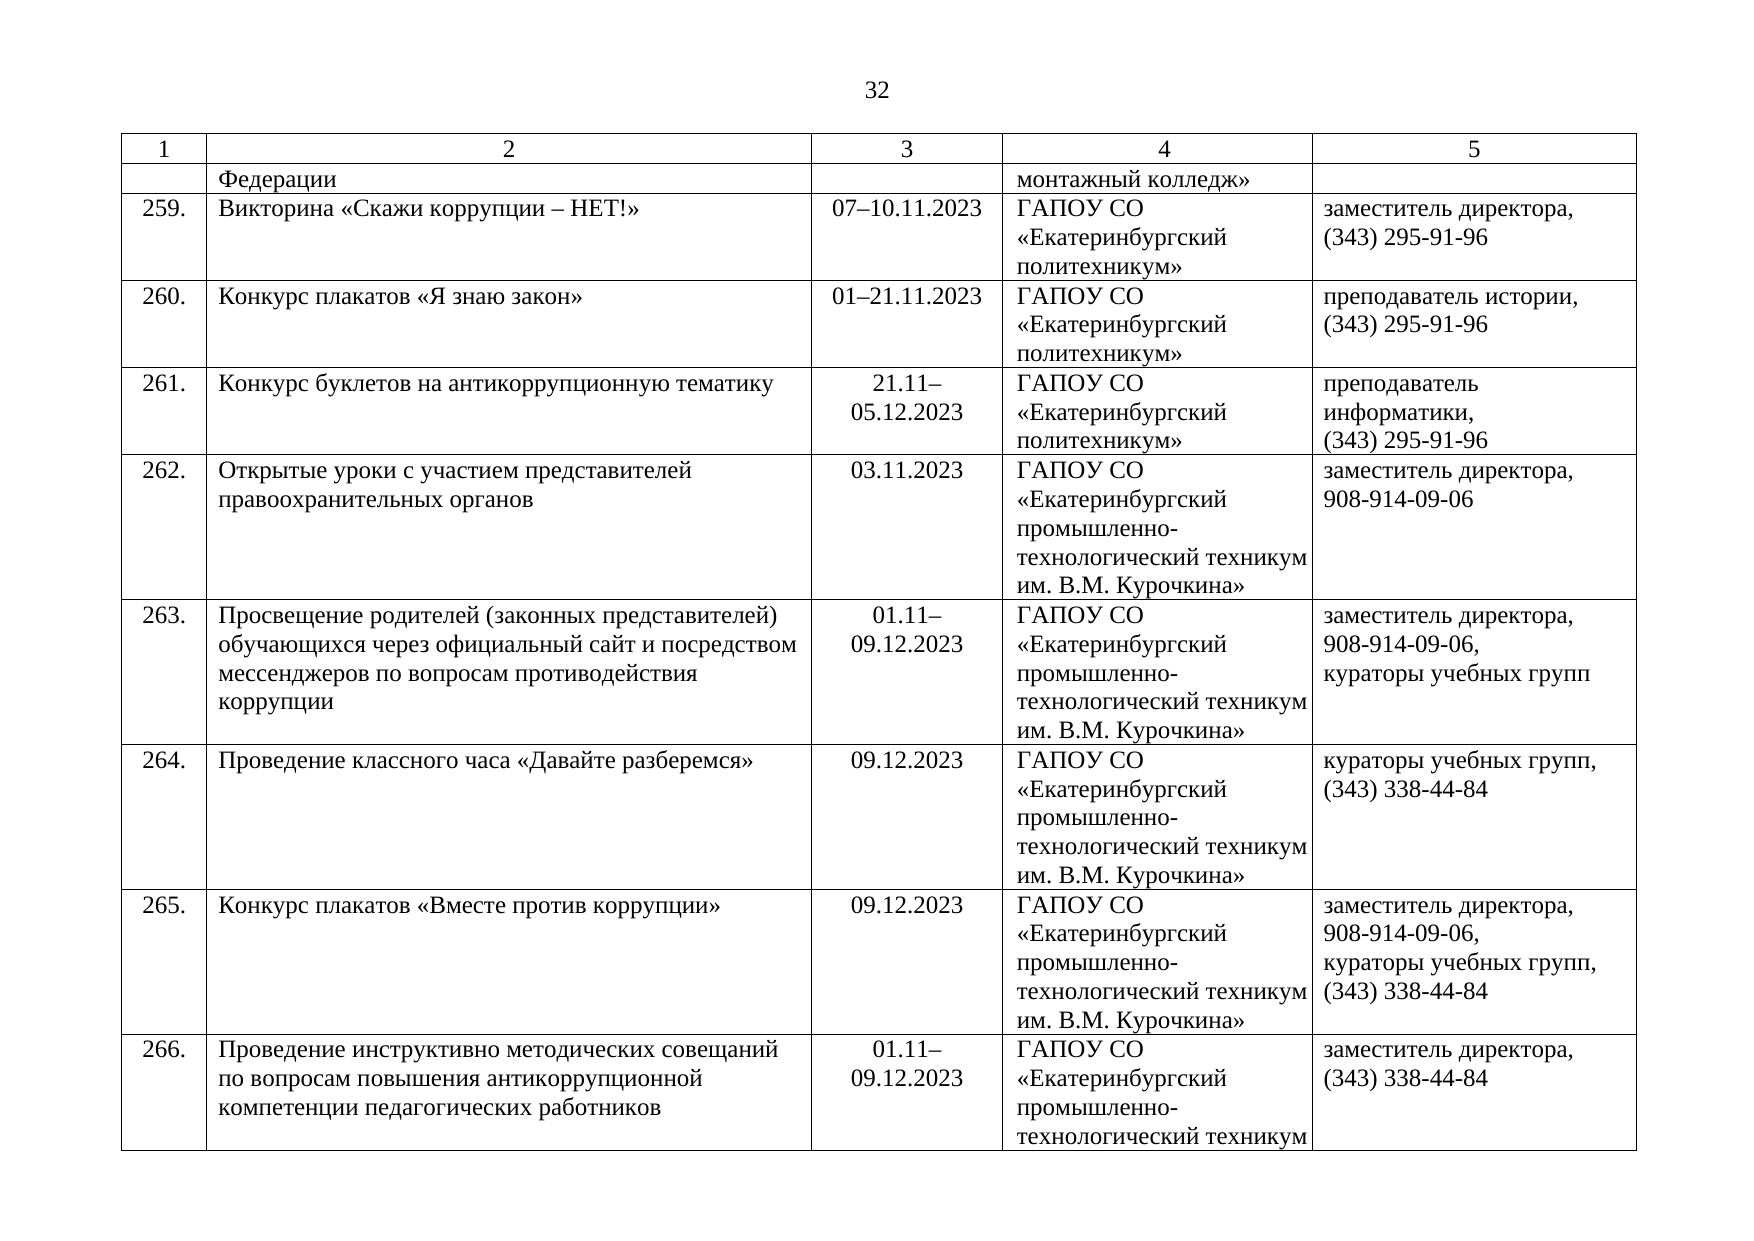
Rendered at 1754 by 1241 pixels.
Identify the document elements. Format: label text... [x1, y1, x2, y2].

table_header 1 [122, 134, 206, 163]
table_cell [122, 890, 206, 1033]
table_cell [117, 193, 121, 280]
table_cell ГАПОУ СО «Екатеринбургский политехникум» [1003, 368, 1312, 454]
table_cell Открытые уроки с участием представителей правоохранительных органов [207, 455, 811, 599]
table_cell [117, 367, 121, 454]
table_cell ГАПОУ СО «Екатеринбургский промышленно-технологический техникум им. В.М. Курочкина» [1003, 745, 1312, 889]
table_cell монтажный колледж» [1003, 164, 1312, 192]
table_cell [117, 163, 121, 192]
table_cell [122, 1035, 206, 1149]
table_cell Конкурс буклетов на антикоррупционную тематику [207, 368, 811, 454]
table_cell [117, 744, 121, 889]
table_cell 03.11.2023 [812, 455, 1002, 599]
table_cell преподаватель информатики, (343) 295-91-96 [1313, 368, 1636, 454]
table_cell [122, 600, 206, 744]
table_cell ГАПОУ СО «Екатеринбургский политехникум» [1003, 194, 1312, 280]
table_cell заместитель директора, 908-914-09-06, кураторы учебных групп, (343) 338-44-84 [1313, 890, 1636, 1033]
table_cell [812, 164, 1002, 192]
table_cell Викторина «Скажи коррупции – НЕТ!» [207, 194, 811, 280]
table_cell ГАПОУ СО «Екатеринбургский промышленно-технологический техникум [1003, 1035, 1312, 1149]
table_cell заместитель директора, 908-914-09-06, кураторы учебных групп [1313, 600, 1636, 744]
table_cell 09.12.2023 [812, 745, 1002, 889]
table_cell [117, 454, 121, 599]
table_header 2 [207, 134, 811, 163]
table_cell ГАПОУ СО «Екатеринбургский политехникум» [1003, 281, 1312, 367]
table_cell 01.11–09.12.2023 [812, 1035, 1002, 1149]
table_cell 01.11–09.12.2023 [812, 600, 1002, 744]
table_cell Проведение классного часа «Давайте разберемся» [207, 745, 811, 889]
table_cell [122, 368, 206, 454]
table_header [117, 133, 121, 163]
table_cell 01–21.11.2023 [812, 281, 1002, 367]
table_cell [122, 455, 206, 599]
table_cell [117, 280, 121, 367]
table_header 3 [812, 134, 1002, 163]
table_cell [122, 194, 206, 280]
table_cell заместитель директора, (343) 338-44-84 [1313, 1035, 1636, 1149]
table_cell Просвещение родителей (законных представителей) обучающихся через официальный сайт и посредством мессенджеров по вопросам противодействия коррупции [207, 600, 811, 744]
table_cell преподаватель истории, (343) 295-91-96 [1313, 281, 1636, 367]
table_cell [122, 164, 206, 192]
table_cell [122, 745, 206, 889]
table_cell ГАПОУ СО «Екатеринбургский промышленно-технологический техникум им. В.М. Курочкина» [1003, 455, 1312, 599]
table_cell кураторы учебных групп, (343) 338-44-84 [1313, 745, 1636, 889]
table_cell Проведение инструктивно методических совещаний по вопросам повышения антикоррупционной компетенции педагогических работников [207, 1035, 811, 1149]
table_cell ГАПОУ СО «Екатеринбургский промышленно-технологический техникум им. В.М. Курочкина» [1003, 600, 1312, 744]
table_cell [117, 1034, 121, 1149]
table_cell Конкурс плакатов «Вместе против коррупции» [207, 890, 811, 1033]
table_cell 21.11–05.12.2023 [812, 368, 1002, 454]
table_cell ГАПОУ СО «Екатеринбургский промышленно-технологический техникум им. В.М. Курочкина» [1003, 890, 1312, 1033]
table_cell [1313, 164, 1636, 192]
table_cell заместитель директора, (343) 295-91-96 [1313, 194, 1636, 280]
table_cell [122, 281, 206, 367]
table_header 5 [1313, 134, 1636, 163]
table_header 4 [1003, 134, 1312, 163]
table_cell [117, 889, 121, 1033]
table_cell заместитель директора, 908-914-09-06 [1313, 455, 1636, 599]
table_cell [117, 599, 121, 744]
table_cell Конкурс плакатов «Я знаю закон» [207, 281, 811, 367]
table_cell 07–10.11.2023 [812, 194, 1002, 280]
table_cell Федерации [207, 164, 811, 192]
table_cell 09.12.2023 [812, 890, 1002, 1033]
